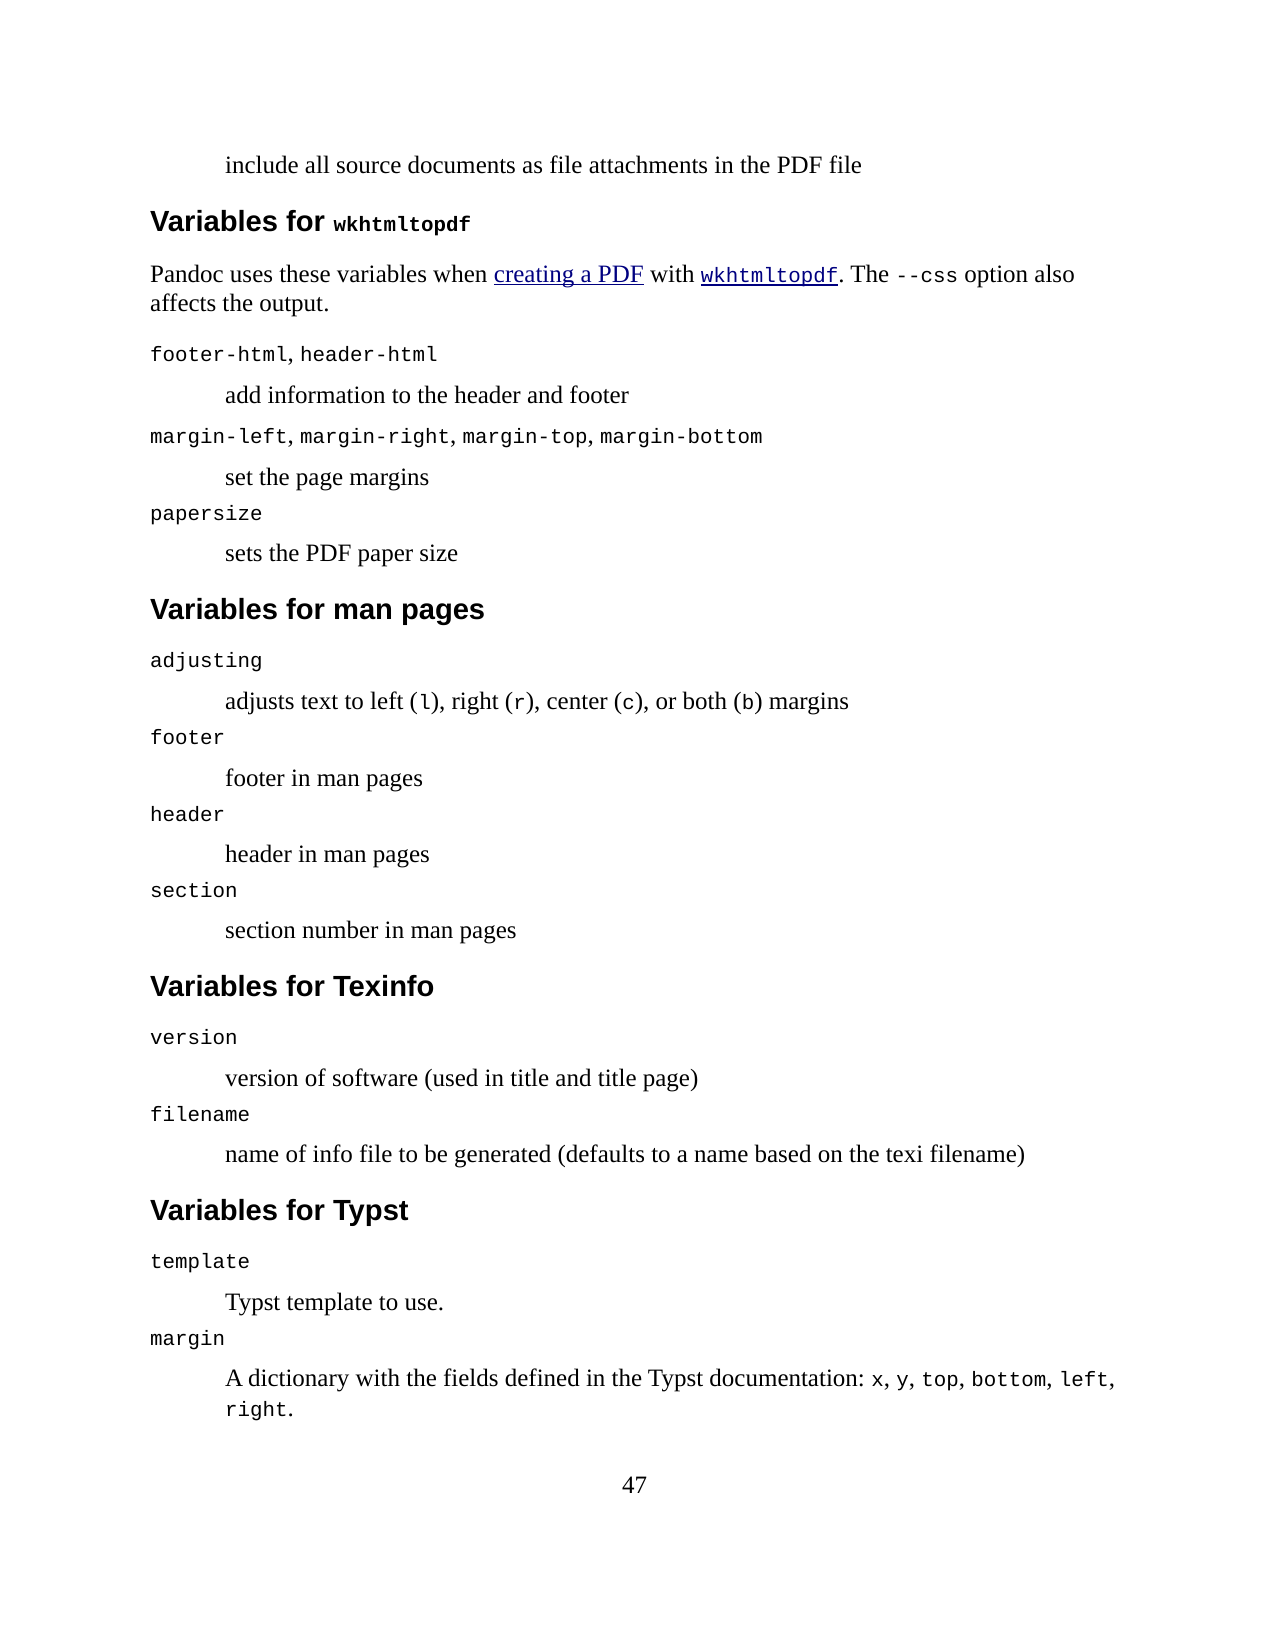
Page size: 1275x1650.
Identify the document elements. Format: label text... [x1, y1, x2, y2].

text section [150, 880, 1125, 904]
text template [150, 1251, 1125, 1275]
text Pandoc uses these variables when creating a PDF with wkhtmltopdf. The --css option also affects the output. [150, 259, 1125, 317]
text adjusting [150, 650, 1125, 674]
subtitle Variables for man pages [150, 592, 1125, 626]
text Typst template to use. [225, 1287, 1125, 1316]
text section number in man pages [225, 916, 1125, 944]
text version [150, 1027, 1125, 1051]
text version of software (used in title and title page) [225, 1063, 1125, 1092]
text include all source documents as file attachments in the PDF file [225, 150, 1125, 179]
text footer in man pages [225, 763, 1125, 792]
subtitle Variables for Texinfo [150, 969, 1125, 1003]
subtitle Variables for Typst [150, 1193, 1125, 1227]
text sets the PDF paper size [225, 538, 1125, 567]
text papersize [150, 503, 1125, 526]
text margin [150, 1327, 1125, 1351]
text A dictionary with the fields defined in the Typst documentation: x, y, top, bottom, left, right. [225, 1363, 1125, 1422]
subtitle Variables for wkhtmltopdf [150, 204, 1125, 237]
text header [150, 804, 1125, 827]
text footer [150, 727, 1125, 751]
text set the page margins [225, 462, 1125, 491]
text footer-html, header-html [150, 338, 1125, 368]
text filename [150, 1104, 1125, 1127]
text header in man pages [225, 839, 1125, 868]
text margin-left, margin-right, margin-top, margin-bottom [150, 420, 1125, 450]
text name of info file to be generated (defaults to a name based on the texi filename) [225, 1139, 1125, 1168]
text add information to the header and footer [225, 380, 1125, 408]
text adjusts text to left (l), right (r), center (c), or both (b) margins [225, 686, 1125, 715]
